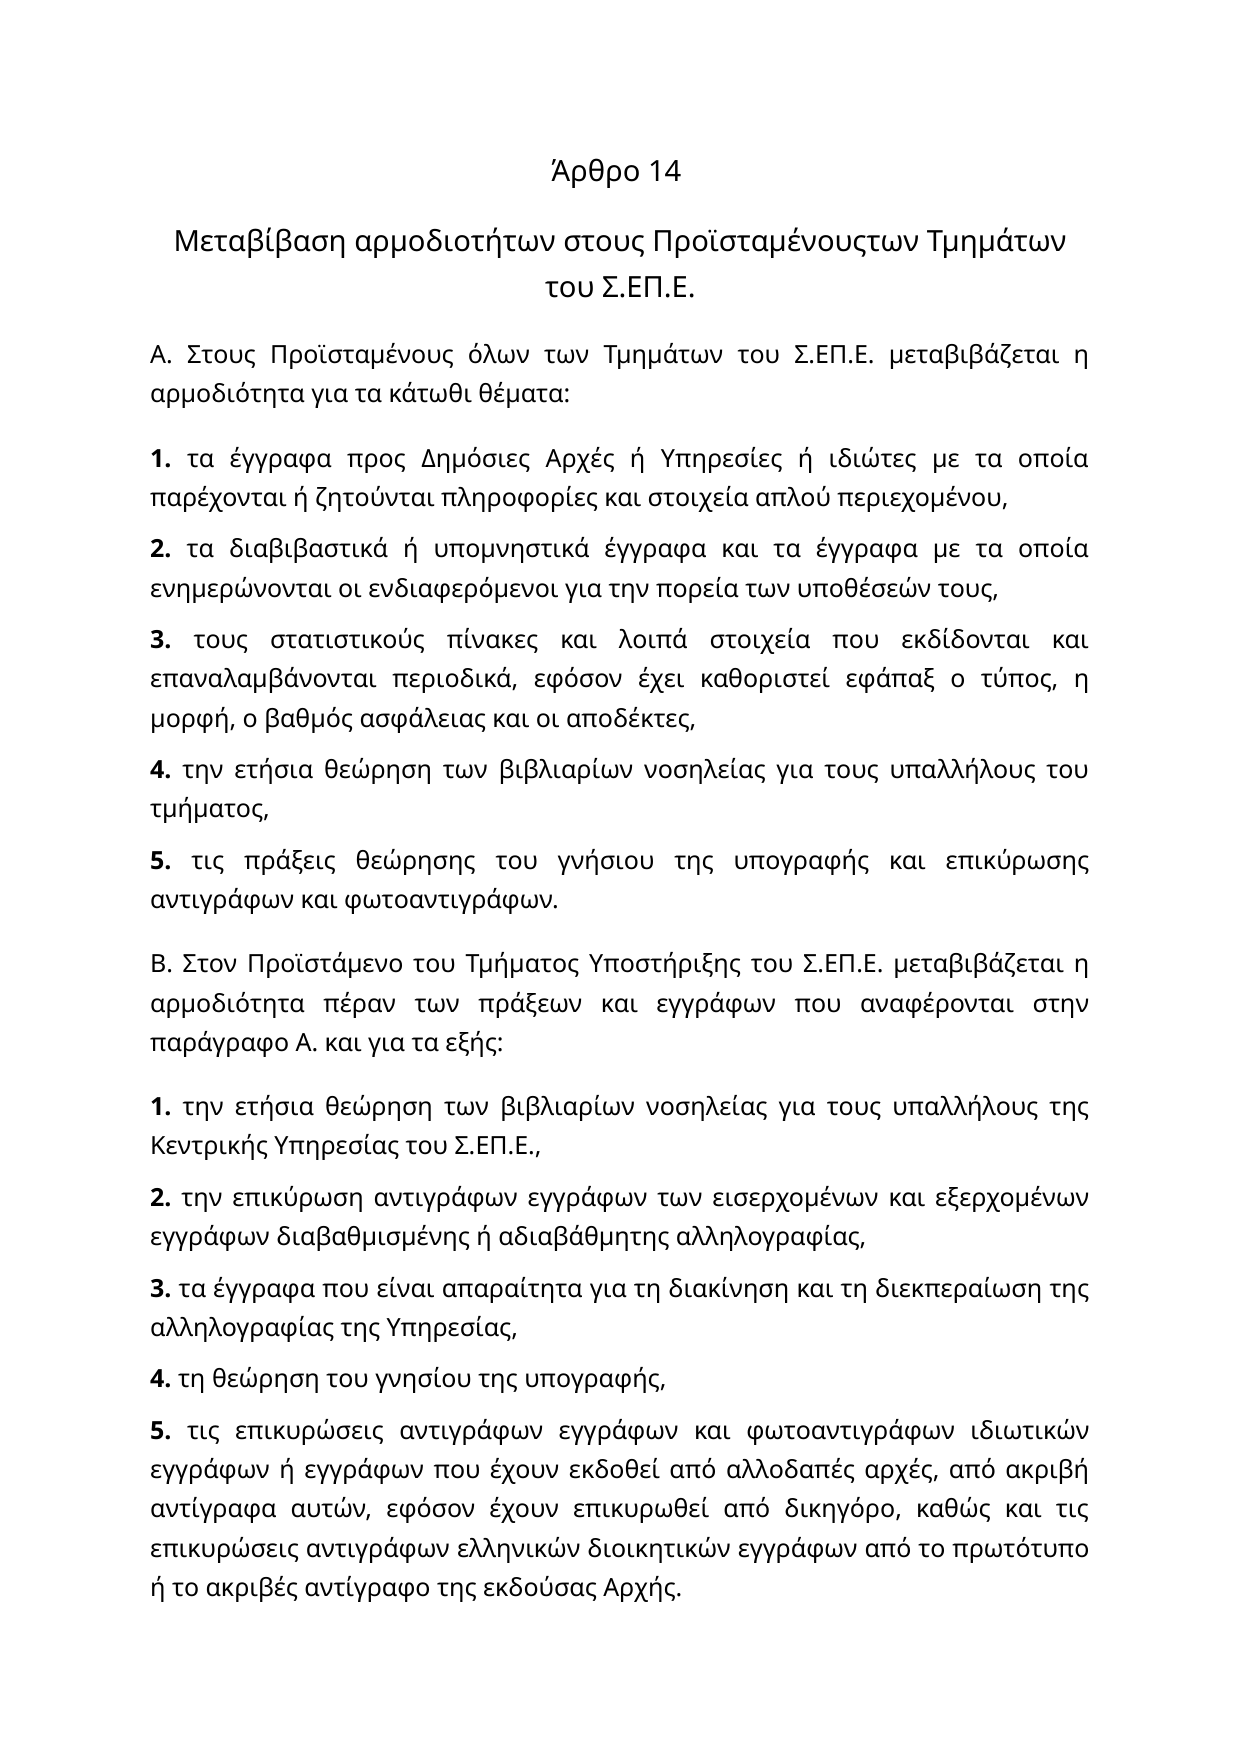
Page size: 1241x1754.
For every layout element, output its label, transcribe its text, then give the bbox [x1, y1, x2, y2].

text 4. τη θεώρηση του γνησίου της υπογραφής, [150, 1361, 1090, 1395]
text 2. την επικύρωση αντιγράφων εγγράφων των εισερχομένων και εξερχομένων εγγράφων διαβαθμισμένης ή αδιαβάθμητης αλληλογραφίας, [150, 1179, 1090, 1253]
text 3. τους στατιστικούς πίνακες και λοιπά στοιχεία που εκδίδονται και επαναλαμβάνονται περιοδικά, εφόσον έχει καθοριστεί εφάπαξ ο τύπος, η μορφή, ο βαθμός ασφάλειας και οι αποδέκτες, [150, 622, 1090, 734]
subtitle Μεταβίβαση αρμοδιοτήτων στους Προϊσταμένουςτων Τμημάτων του Σ.ΕΠ.Ε. [150, 221, 1090, 306]
text 5. τις επικυρώσεις αντιγράφων εγγράφων και φωτοαντιγράφων ιδιωτικών εγγράφων ή εγγράφων που έχουν εκδοθεί από αλλοδαπές αρχές, από ακριβή αντίγραφα αυτών, εφόσον έχουν επικυρωθεί από δικηγόρο, καθώς και τις επικυρώσεις αντιγράφων ελληνικών διοικητικών εγγράφων από το πρωτότυπο ή το ακριβές αντίγραφο της εκδούσας Αρχής. [150, 1413, 1090, 1603]
text 4. την ετήσια θεώρηση των βιβλιαρίων νοσηλείας για τους υπαλλήλους του τμήματος, [150, 752, 1090, 825]
text 1. την ετήσια θεώρηση των βιβλιαρίων νοσηλείας για τους υπαλλήλους της Κεντρικής Υπηρεσίας του Σ.ΕΠ.Ε., [150, 1088, 1090, 1162]
text Α. Στους Προϊσταμένους όλων των Τμημάτων του Σ.ΕΠ.Ε. μεταβιβάζεται η αρμοδιότητα για τα κάτωθι θέματα: [150, 337, 1090, 410]
text 5. τις πράξεις θεώρησης του γνήσιου της υπογραφής και επικύρωσης αντιγράφων και φωτοαντιγράφων. [150, 843, 1090, 916]
subtitle Άρθρο 14 [150, 150, 1090, 190]
text 1. τα έγγραφα προς Δημόσιες Αρχές ή Υπηρεσίες ή ιδιώτες με τα οποία παρέχονται ή ζητούνται πληροφορίες και στοιχεία απλού περιεχομένου, [150, 440, 1090, 513]
text 3. τα έγγραφα που είναι απαραίτητα για τη διακίνηση και τη διεκπεραίωση της αλληλογραφίας της Υπηρεσίας, [150, 1270, 1090, 1343]
text 2. τα διαβιβαστικά ή υπομνηστικά έγγραφα και τα έγγραφα με τα οποία ενημερώνονται οι ενδιαφερόμενοι για την πορεία των υποθέσεών τους, [150, 531, 1090, 604]
text Β. Στον Προϊστάμενο του Τμήματος Υποστήριξης του Σ.ΕΠ.Ε. μεταβιβάζεται η αρμοδιότητα πέραν των πράξεων και εγγράφων που αναφέρονται στην παράγραφο Α. και για τα εξής: [150, 946, 1090, 1058]
